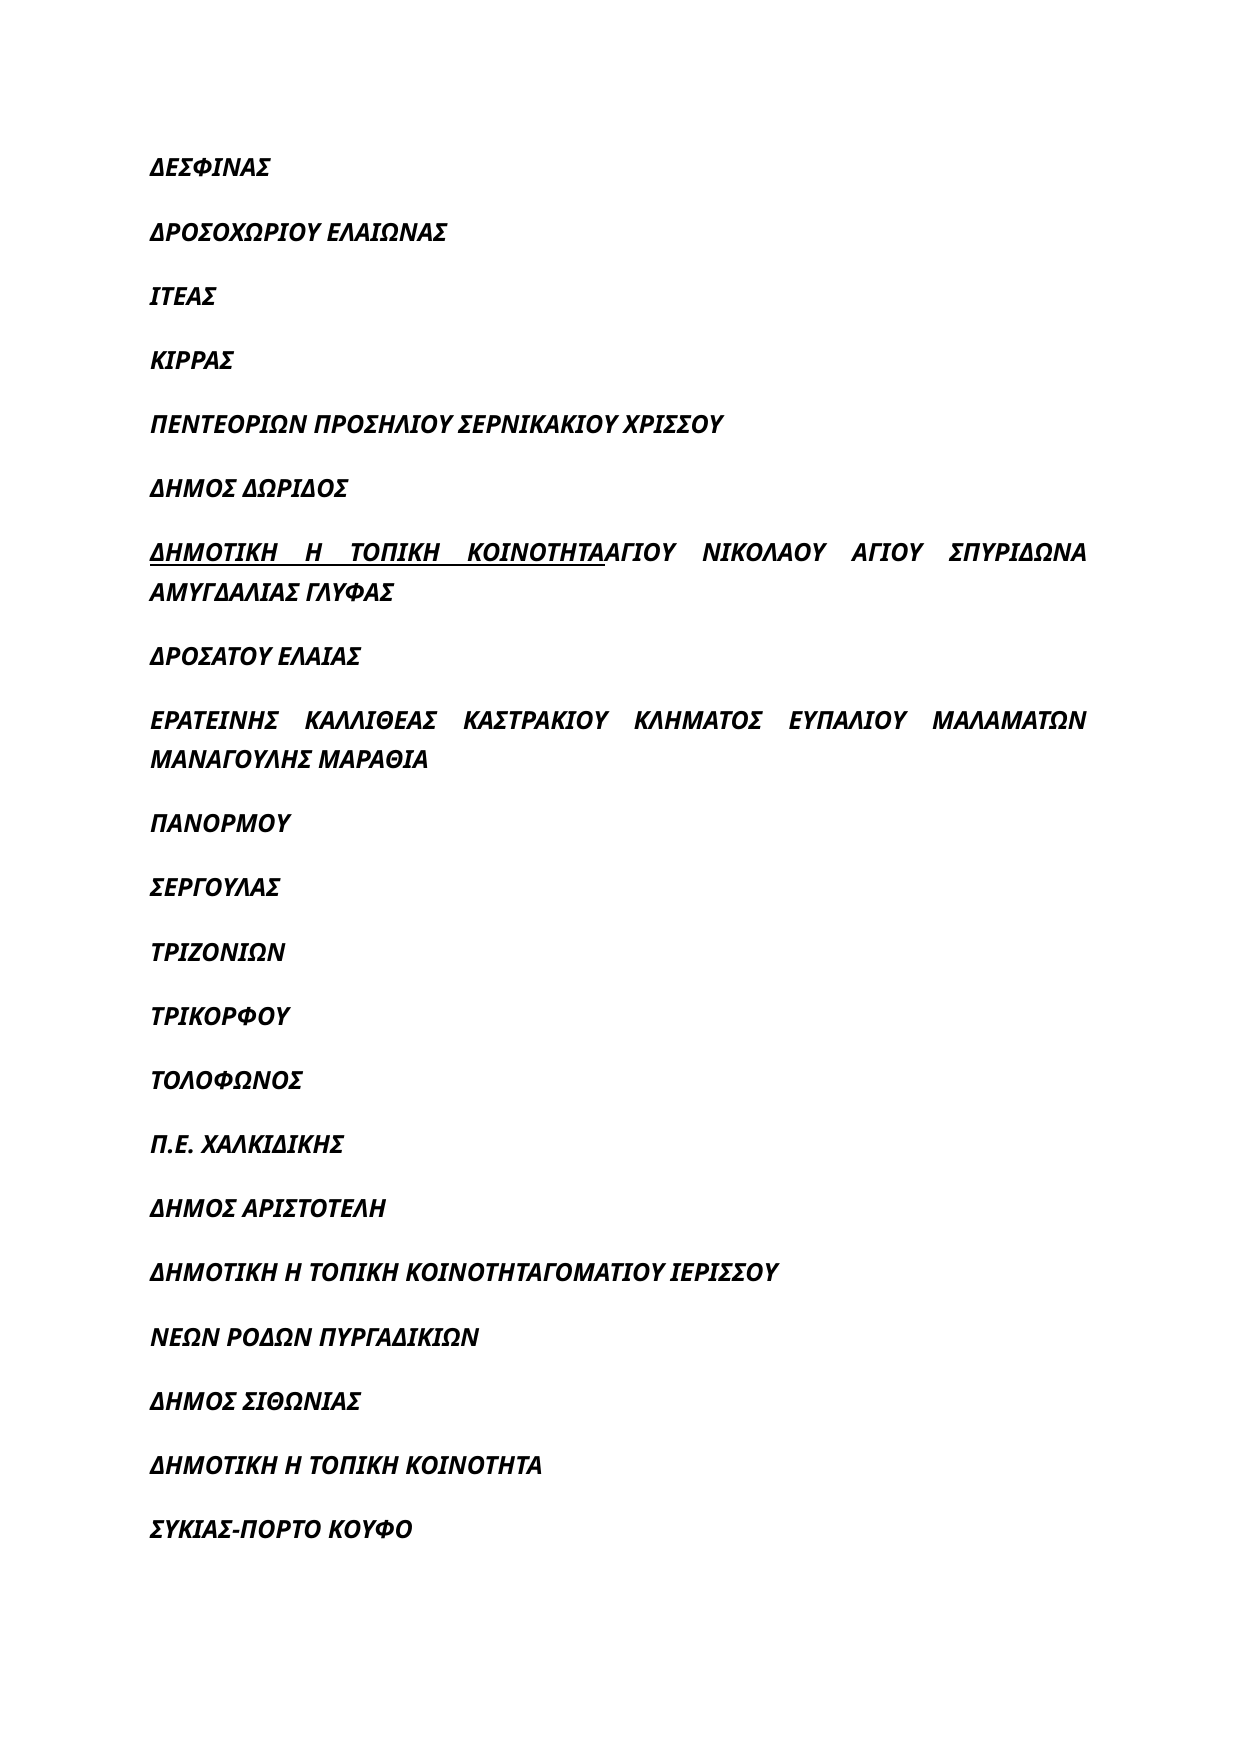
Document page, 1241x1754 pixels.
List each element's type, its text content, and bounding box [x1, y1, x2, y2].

text ΤΡΙΚΟΡΦΟΥ [150, 998, 1090, 1032]
text ΣΥΚΙΑΣ-ΠΟΡΤΟ ΚΟΥΦΟ [150, 1512, 1090, 1546]
text ΔΗΜΟΤΙΚΗ Η ΤΟΠΙΚΗ ΚΟΙΝΟΤΗΤΑ [150, 1447, 1090, 1482]
text ΠΑΝΟΡΜΟΥ [150, 806, 1090, 840]
text Π.Ε. ΧΑΛΚΙΔΙΚΗΣ [150, 1127, 1090, 1161]
text ΙΤΕΑΣ [150, 278, 1090, 312]
text ΣΕΡΓΟΥΛΑΣ [150, 870, 1090, 904]
text ΔΗΜΟΣ ΑΡΙΣΤΟΤΕΛΗ [150, 1191, 1090, 1225]
text ΚΙΡΡΑΣ [150, 342, 1090, 377]
text ΔΡΟΣΑΤΟΥ ΕΛΑΙΑΣ [150, 638, 1090, 672]
text ΝΕΩΝ ΡΟΔΩΝ ΠΥΡΓΑΔΙΚΙΩΝ [150, 1319, 1090, 1353]
text ΤΟΛΟΦΩΝΟΣ [150, 1062, 1090, 1097]
text ΔΗΜΟΤΙΚΗ Η ΤΟΠΙΚΗ ΚΟΙΝΟΤΗΤΑΑΓΙΟΥ ΝΙΚΟΛΑΟΥ ΑΓΙΟΥ ΣΠΥΡΙΔΩΝΑ ΑΜΥΓΔΑΛΙΑΣ ΓΛΥΦΑΣ [150, 535, 1090, 608]
text ΔΗΜΟΣ ΣΙΘΩΝΙΑΣ [150, 1383, 1090, 1417]
text ΔΗΜΟΣ ΔΩΡΙΔΟΣ [150, 471, 1090, 505]
text ΠΕΝΤΕΟΡΙΩΝ ΠΡΟΣΗΛΙΟΥ ΣΕΡΝΙΚΑΚΙΟΥ ΧΡΙΣΣΟΥ [150, 407, 1090, 441]
text ΔΕΣΦΙΝΑΣ [150, 150, 1090, 184]
text ΔΡΟΣΟΧΩΡΙΟΥ ΕΛΑΙΩΝΑΣ [150, 214, 1090, 248]
text ΔΗΜΟΤΙΚΗ Η ΤΟΠΙΚΗ ΚΟΙΝΟΤΗΤΑΓΟΜΑΤΙΟΥ ΙΕΡΙΣΣΟΥ [150, 1255, 1090, 1289]
text ΤΡΙΖΟΝΙΩΝ [150, 934, 1090, 968]
text ΕΡΑΤΕΙΝΗΣ ΚΑΛΛΙΘΕΑΣ ΚΑΣΤΡΑΚΙΟΥ ΚΛΗΜΑΤΟΣ ΕΥΠΑΛΙΟΥ ΜΑΛΑΜΑΤΩΝ ΜΑΝΑΓΟΥΛΗΣ ΜΑΡΑΘΙΑ [150, 702, 1090, 776]
